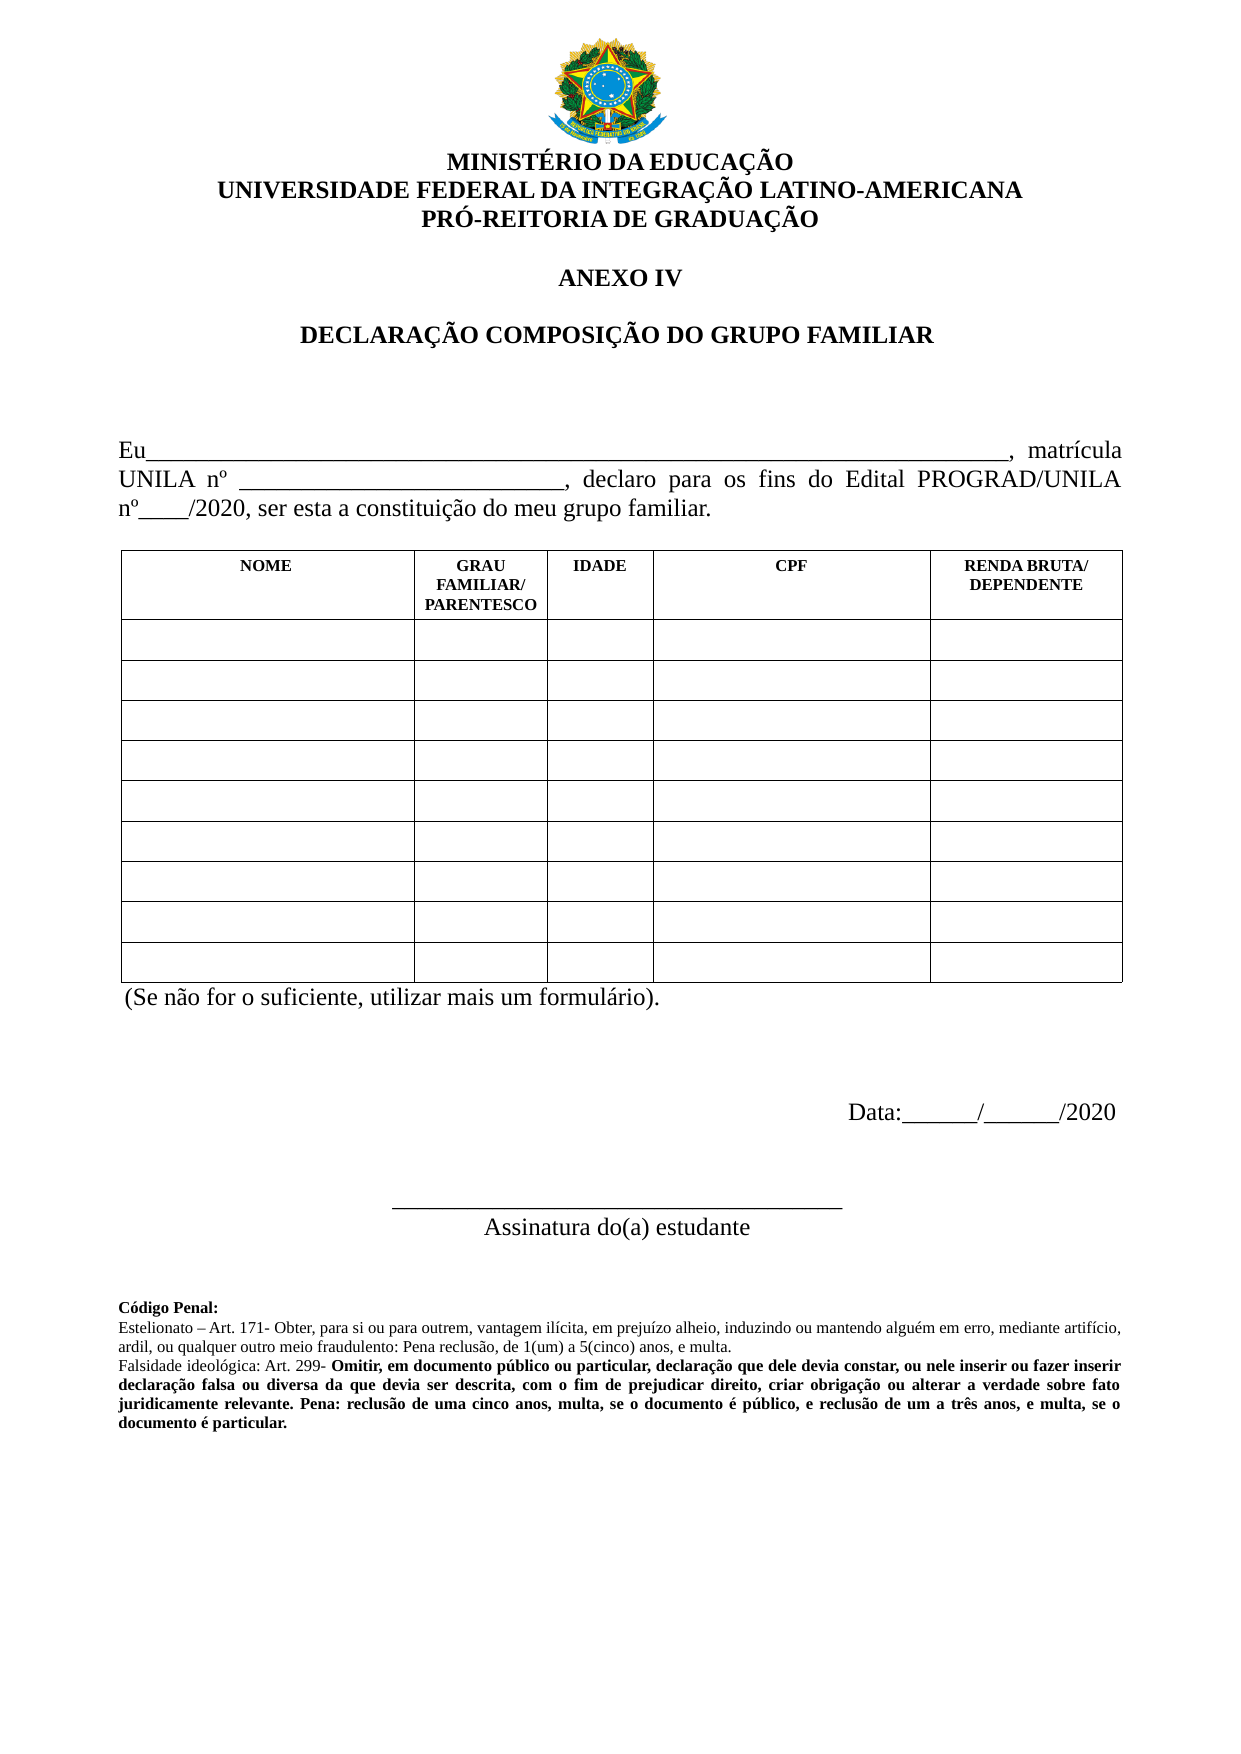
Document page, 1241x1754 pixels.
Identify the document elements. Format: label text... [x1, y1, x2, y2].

table_cell [931, 741, 1122, 780]
text (Se não for o suficiente, utilizar mais um formulário). [118, 982, 1122, 1011]
table_cell [122, 822, 414, 861]
table_header IDADE [548, 551, 653, 619]
table_cell [654, 902, 930, 942]
table_cell [415, 741, 547, 780]
table_cell [654, 741, 930, 780]
table_cell [548, 862, 653, 901]
table_cell [654, 620, 930, 659]
table_cell [931, 862, 1122, 901]
table_cell [122, 902, 414, 942]
table_cell [654, 862, 930, 901]
table_cell [931, 781, 1122, 821]
table_cell [548, 822, 653, 861]
table_cell [415, 862, 547, 901]
table_cell [931, 822, 1122, 861]
table_cell [548, 943, 653, 982]
table_cell [122, 661, 414, 700]
table_cell [654, 822, 930, 861]
picture [548, 38, 667, 144]
text Eu_____________________________________________________________________, matrícula UNILA nº __________________________, declaro para os fins do Edital PROGRAD/UNILA nº____/2020, ser esta a constituição do meu grupo familiar. [118, 435, 1122, 521]
text Falsidade ideológica: Art. 299- Omitir, em documento público ou particular, declaração que dele devia constar, ou nele inserir ou fazer inserir declaração falsa ou diversa da que devia ser descrita, com o fim de prejudicar direito, criar obrigação ou alterar a verdade sobre fato juridicamente relevante. Pena: reclusão de uma cinco anos, multa, se o documento é público, e reclusão de um a três anos, e multa, se o documento é particular. [118, 1356, 1122, 1432]
table_header GRAU FAMILIAR/ PARENTESCO [415, 551, 547, 619]
table_cell [548, 661, 653, 700]
table_header RENDA BRUTA/ DEPENDENTE [931, 551, 1122, 619]
table_cell [415, 661, 547, 700]
table_header NOME [122, 551, 414, 619]
table_cell [654, 781, 930, 821]
text ANEXO IV [118, 263, 1122, 291]
table_cell [415, 781, 547, 821]
table_cell [122, 943, 414, 982]
text Código Penal: [118, 1298, 1122, 1317]
table_cell [415, 701, 547, 740]
table_cell [931, 620, 1122, 659]
table_cell [654, 943, 930, 982]
table_cell [654, 701, 930, 740]
table_cell [122, 781, 414, 821]
text Estelionato – Art. 171- Obter, para si ou para outrem, vantagem ilícita, em prejuízo alheio, induzindo ou mantendo alguém em erro, mediante artifício, ardil, ou qualquer outro meio fraudulento: Pena reclusão, de 1(um) a 5(cinco) anos, e multa. [118, 1317, 1122, 1356]
table_cell [122, 620, 414, 659]
text Data:______/______/2020 [118, 1097, 1122, 1126]
table_cell [548, 781, 653, 821]
table_cell [931, 943, 1122, 982]
table_cell [122, 741, 414, 780]
table_cell [415, 943, 547, 982]
text DECLARAÇÃO COMPOSIÇÃO DO GRUPO FAMILIAR [118, 320, 1122, 349]
table_cell [548, 701, 653, 740]
table_cell [931, 661, 1122, 700]
table_cell [654, 661, 930, 700]
table_cell [931, 902, 1122, 942]
table_cell [415, 902, 547, 942]
table_cell [548, 902, 653, 942]
table_cell [122, 701, 414, 740]
table_cell [931, 701, 1122, 740]
table_cell [122, 862, 414, 901]
table_cell [415, 620, 547, 659]
table_cell [548, 741, 653, 780]
table_header CPF [654, 551, 930, 619]
text Assinatura do(a) estudante [118, 1212, 1122, 1241]
table_cell [415, 822, 547, 861]
text ____________________________________ [118, 1183, 1122, 1212]
table_cell [548, 620, 653, 659]
